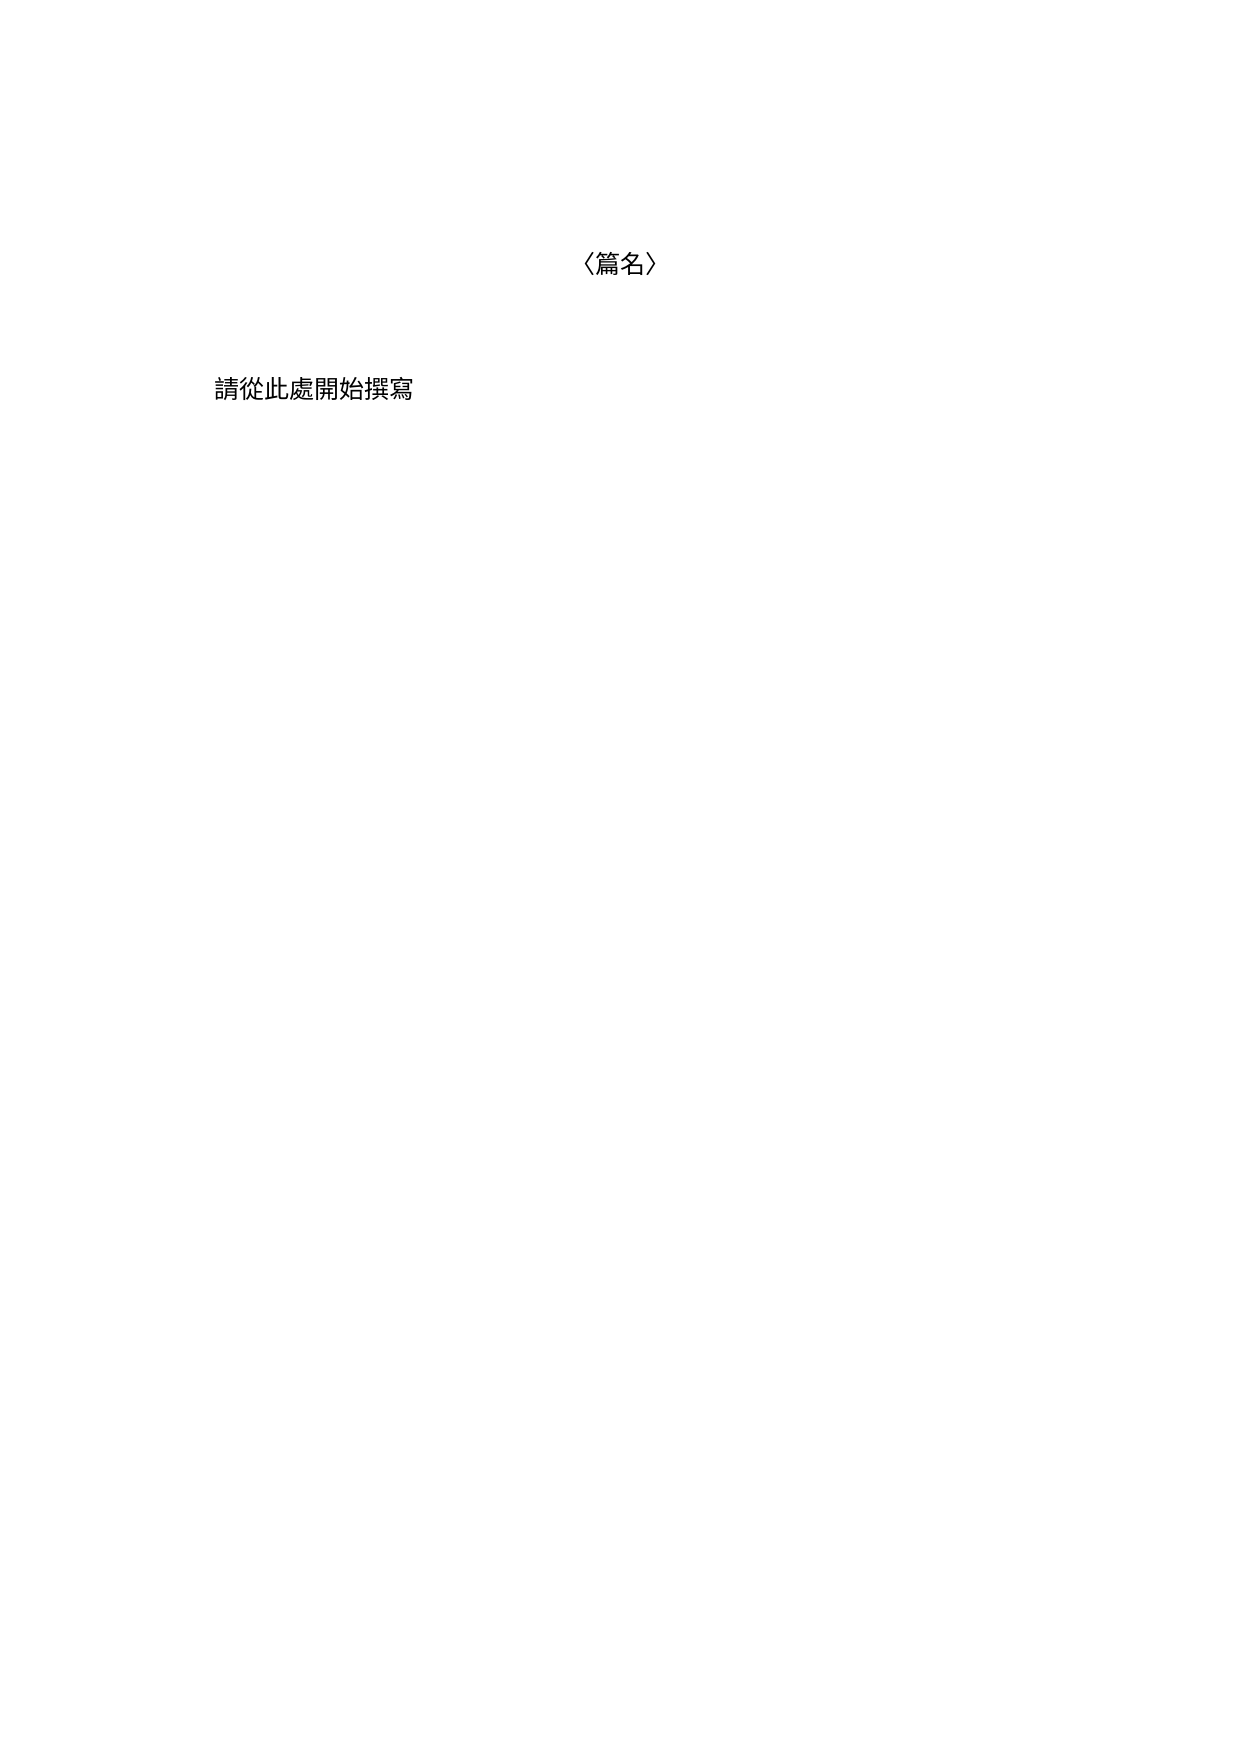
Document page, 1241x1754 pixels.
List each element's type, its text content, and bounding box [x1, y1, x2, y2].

text 請從此處開始撰寫 [187, 346, 1053, 408]
text 〈篇名〉 [187, 221, 1053, 283]
